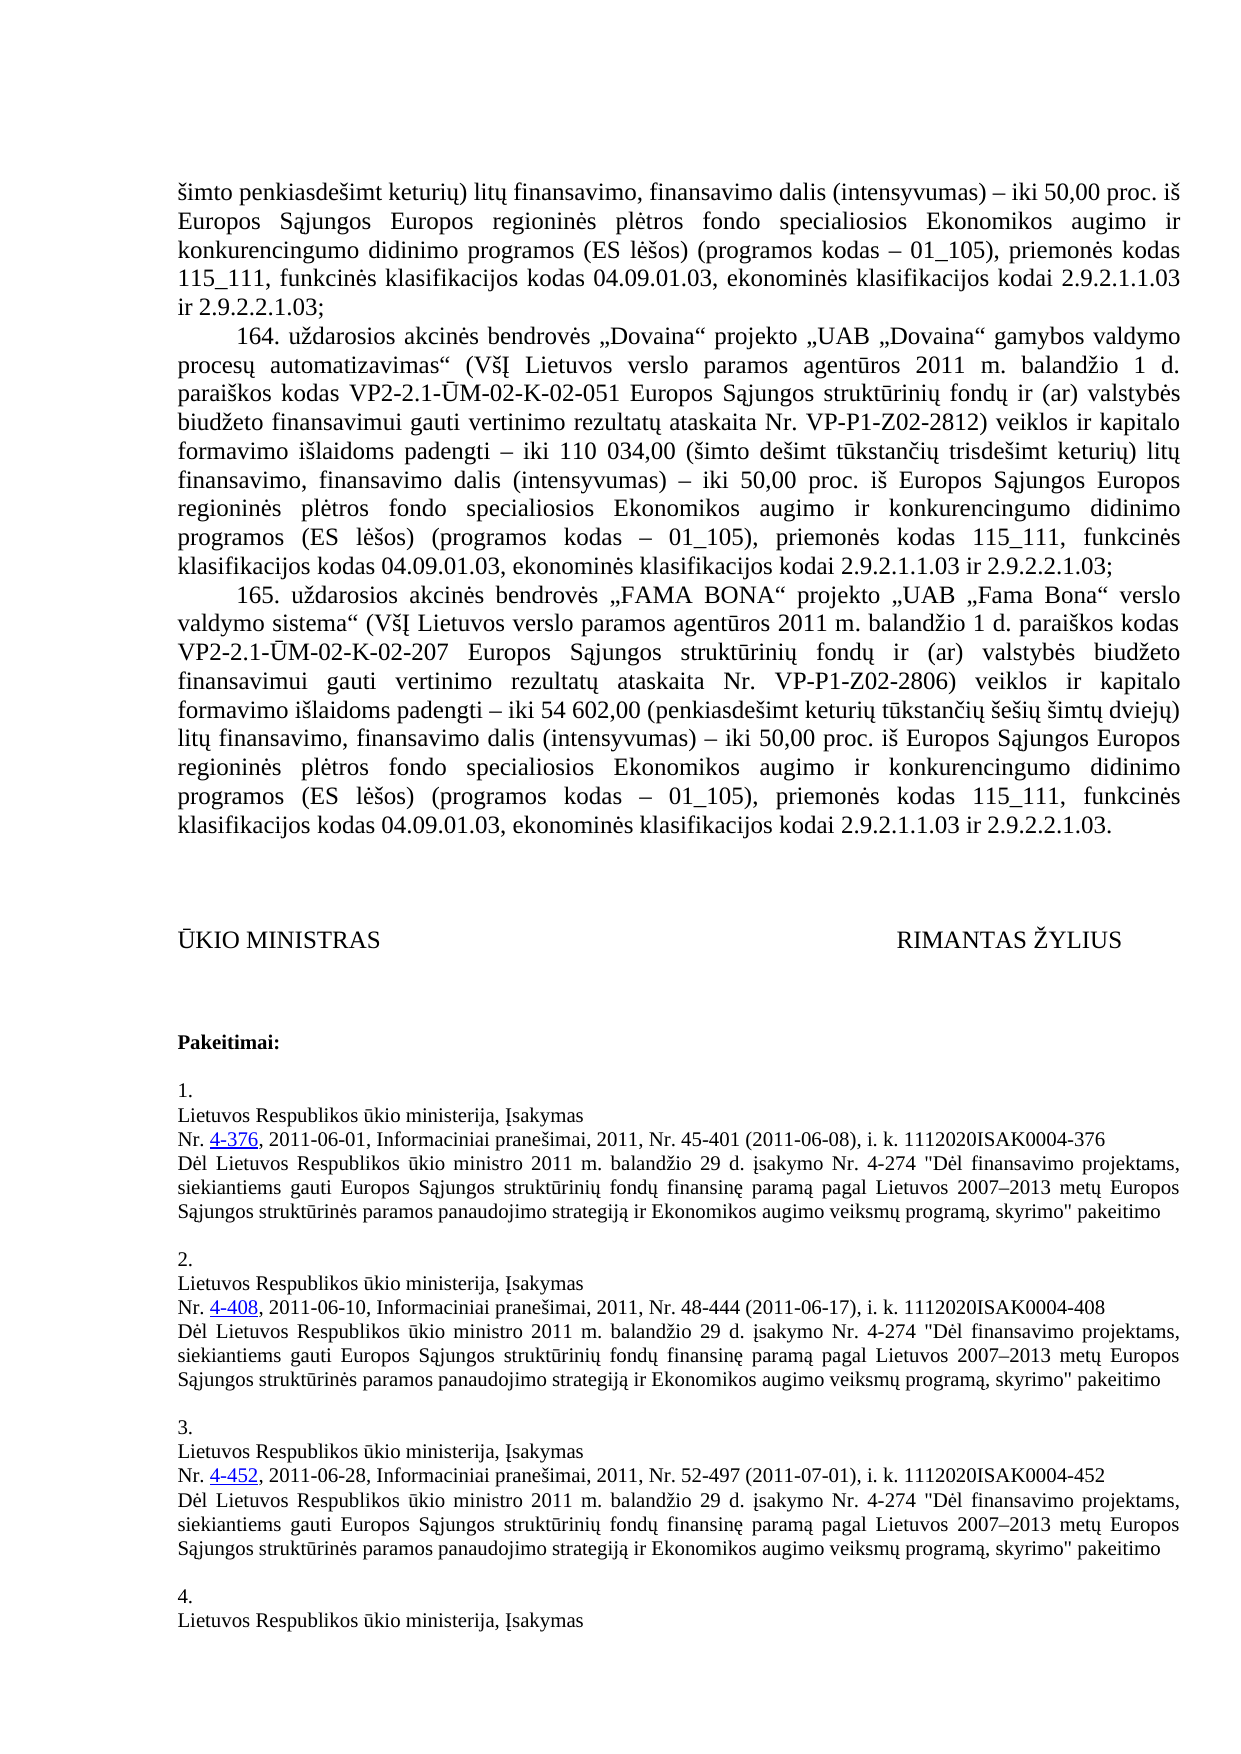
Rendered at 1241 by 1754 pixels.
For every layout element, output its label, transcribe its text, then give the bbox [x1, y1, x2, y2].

text šimto penkiasdešimt keturių) litų finansavimo, finansavimo dalis (intensyvumas) – iki 50,00 proc. iš Europos Sąjungos Europos regioninės plėtros fondo specialiosios Ekonomikos augimo ir konkurencingumo didinimo programos (ES lėšos) (programos kodas – 01_105), priemonės kodas 115_111, funkcinės klasifikacijos kodas 04.09.01.03, ekonominės klasifikacijos kodai 2.9.2.1.1.03 ir 2.9.2.2.1.03; [177, 177, 1181, 321]
text Nr. 4-408, 2011-06-10, Informaciniai pranešimai, 2011, Nr. 48-444 (2011-06-17), i. k. 1112020ISAK0004-408 [177, 1295, 1181, 1319]
text 164. uždarosios akcinės bendrovės „Dovaina“ projekto „UAB „Dovaina“ gamybos valdymo procesų automatizavimas“ (VšĮ Lietuvos verslo paramos agentūros 2011 m. balandžio 1 d. paraiškos kodas VP2-2.1-ŪM-02-K-02-051 Europos Sąjungos struktūrinių fondų ir (ar) valstybės biudžeto finansavimui gauti vertinimo rezultatų ataskaita Nr. VP-P1-Z02-2812) veiklos ir kapitalo formavimo išlaidoms padengti – iki 110 034,00 (šimto dešimt tūkstančių trisdešimt keturių) litų finansavimo, finansavimo dalis (intensyvumas) – iki 50,00 proc. iš Europos Sąjungos Europos regioninės plėtros fondo specialiosios Ekonomikos augimo ir konkurencingumo didinimo programos (ES lėšos) (programos kodas – 01_105), priemonės kodas 115_111, funkcinės klasifikacijos kodas 04.09.01.03, ekonominės klasifikacijos kodai 2.9.2.1.1.03 ir 2.9.2.2.1.03; [177, 321, 1181, 580]
text 1. [177, 1078, 1181, 1102]
text Dėl Lietuvos Respublikos ūkio ministro 2011 m. balandžio 29 d. įsakymo Nr. 4-274 "Dėl finansavimo projektams, siekiantiems gauti Europos Sąjungos struktūrinių fondų finansinę paramą pagal Lietuvos 2007–2013 metų Europos Sąjungos struktūrinės paramos panaudojimo strategiją ir Ekonomikos augimo veiksmų programą, skyrimo" pakeitimo [177, 1319, 1181, 1391]
text Ūkio ministras Rimantas Žylius [177, 925, 1181, 953]
text Lietuvos Respublikos ūkio ministerija, Įsakymas [177, 1271, 1181, 1295]
text Lietuvos Respublikos ūkio ministerija, Įsakymas [177, 1439, 1181, 1463]
text Lietuvos Respublikos ūkio ministerija, Įsakymas [177, 1102, 1181, 1127]
text 165. uždarosios akcinės bendrovės „FAMA BONA“ projekto „UAB „Fama Bona“ verslo valdymo sistema“ (VšĮ Lietuvos verslo paramos agentūros 2011 m. balandžio 1 d. paraiškos kodas VP2-2.1-ŪM-02-K-02-207 Europos Sąjungos struktūrinių fondų ir (ar) valstybės biudžeto finansavimui gauti vertinimo rezultatų ataskaita Nr. VP-P1-Z02-2806) veiklos ir kapitalo formavimo išlaidoms padengti – iki 54 602,00 (penkiasdešimt keturių tūkstančių šešių šimtų dviejų) litų finansavimo, finansavimo dalis (intensyvumas) – iki 50,00 proc. iš Europos Sąjungos Europos regioninės plėtros fondo specialiosios Ekonomikos augimo ir konkurencingumo didinimo programos (ES lėšos) (programos kodas – 01_105), priemonės kodas 115_111, funkcinės klasifikacijos kodas 04.09.01.03, ekonominės klasifikacijos kodai 2.9.2.1.1.03 ir 2.9.2.2.1.03. [177, 580, 1181, 838]
text Nr. 4-452, 2011-06-28, Informaciniai pranešimai, 2011, Nr. 52-497 (2011-07-01), i. k. 1112020ISAK0004-452 [177, 1463, 1181, 1487]
text Dėl Lietuvos Respublikos ūkio ministro 2011 m. balandžio 29 d. įsakymo Nr. 4-274 "Dėl finansavimo projektams, siekiantiems gauti Europos Sąjungos struktūrinių fondų finansinę paramą pagal Lietuvos 2007–2013 metų Europos Sąjungos struktūrinės paramos panaudojimo strategiją ir Ekonomikos augimo veiksmų programą, skyrimo" pakeitimo [177, 1151, 1181, 1223]
text Lietuvos Respublikos ūkio ministerija, Įsakymas [177, 1608, 1181, 1632]
text 4. [177, 1584, 1181, 1608]
text 2. [177, 1247, 1181, 1271]
text Dėl Lietuvos Respublikos ūkio ministro 2011 m. balandžio 29 d. įsakymo Nr. 4-274 "Dėl finansavimo projektams, siekiantiems gauti Europos Sąjungos struktūrinių fondų finansinę paramą pagal Lietuvos 2007–2013 metų Europos Sąjungos struktūrinės paramos panaudojimo strategiją ir Ekonomikos augimo veiksmų programą, skyrimo" pakeitimo [177, 1487, 1181, 1560]
text 3. [177, 1415, 1181, 1439]
text Nr. 4-376, 2011-06-01, Informaciniai pranešimai, 2011, Nr. 45-401 (2011-06-08), i. k. 1112020ISAK0004-376 [177, 1127, 1181, 1151]
text Pakeitimai: [177, 1030, 1181, 1054]
